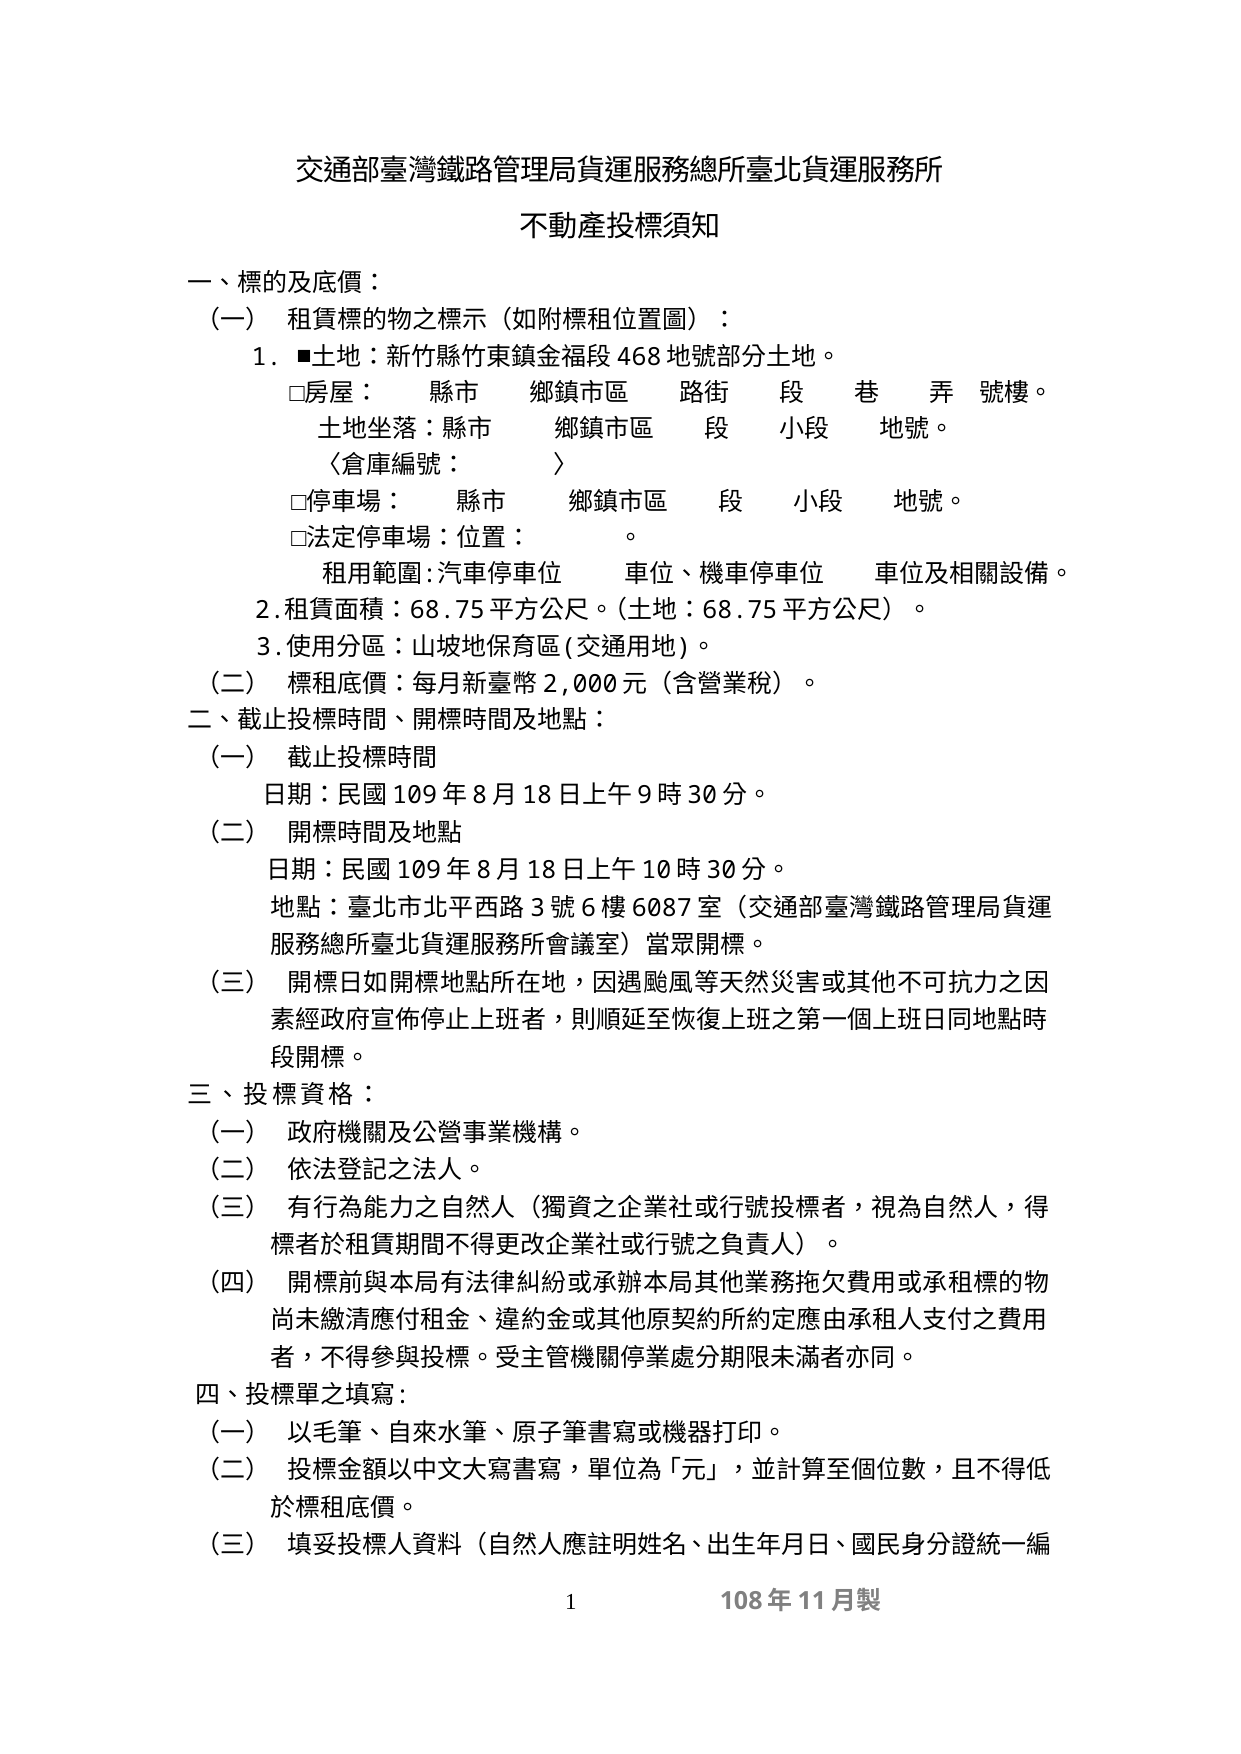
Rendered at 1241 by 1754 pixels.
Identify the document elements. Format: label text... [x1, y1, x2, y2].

text 2.租賃面積：68.75平方公尺。（土地：68.75平方公尺）。 [234, 590, 1053, 626]
list 以毛筆、自來水筆、原子筆書寫或機器打印。 [195, 1411, 1051, 1449]
text 不動產投標須知 [187, 206, 1053, 244]
text 日期：民國109年8月18日上午9時30分。 [262, 774, 1053, 811]
list 開標前與本局有法律糾紛或承辦本局其他業務拖欠費用或承租標的物尚未繳清應付租金、違約金或其他原契約所約定應由承租人支付之費用者，不得參與投標。受主管機關停業處分期限未滿者亦同。 [195, 1261, 1051, 1374]
text 三、投標資格： [187, 1074, 1053, 1111]
list 標租底價：每月新臺幣2,000元（含營業稅）。 [195, 662, 1051, 700]
list 租賃標的物之標示（如附標租位置圖）： [195, 299, 1051, 336]
list 有行為能力之自然人（獨資之企業社或行號投標者，視為自然人，得標者於租賃期間不得更改企業社或行號之負責人）。 [195, 1186, 1051, 1261]
text □房屋： 縣市 鄉鎮市區 路街 段 巷 弄 號樓。 [289, 372, 1053, 409]
text 地點：臺北市北平西路3號6樓6087室（交通部臺灣鐵路管理局貨運服務總所臺北貨運服務所會議室）當眾開標。 [271, 886, 1053, 961]
list 開標時間及地點 [195, 811, 1051, 849]
text 3.使用分區：山坡地保育區(交通用地)。 [234, 626, 1053, 662]
text □法定停車場：位置： 。 [252, 517, 1053, 554]
list 投標金額以中文大寫書寫，單位為「元」，並計算至個位數，且不得低於標租底價。 [195, 1449, 1051, 1524]
text 四、投標單之填寫: [195, 1374, 1053, 1411]
text 1. ■土地：新竹縣竹東鎮金福段468地號部分土地。 [251, 336, 1053, 372]
text □停車場： 縣市 鄉鎮市區 段 小段 地號。 [291, 481, 1053, 517]
list 依法登記之法人。 [195, 1149, 1051, 1186]
list 政府機關及公營事業機構。 [195, 1111, 1051, 1149]
text 日期：民國109年8月18日上午10時30分。 [263, 849, 1053, 886]
list 截止投標時間 [195, 736, 1051, 774]
list 開標日如開標地點所在地，因遇颱風等天然災害或其他不可抗力之因素經政府宣佈停止上班者，則順延至恢復上班之第一個上班日同地點時段開標。 [195, 961, 1051, 1074]
list 填妥投標人資料（自然人應註明姓名、出生年月日、國民身分證統一編號、外僑居留證或外國護照號碼、國內聯絡電話號碼及住址。企業社或行號應註明企業社或行號名稱及負責人姓名、地址、身分證字號及電話號碼。法人應註明法人名稱及法定代理人姓名、地址、電話號碼及法人統一編號或經權責單位核發之許可文件字號）、投標金額及附件，並蓋章。 [195, 1524, 1051, 1561]
text 交通部臺灣鐵路管理局貨運服務總所臺北貨運服務所 [187, 150, 1053, 187]
text 〈倉庫編號： 〉 [254, 445, 1053, 481]
text 一、標的及底價： [187, 262, 1053, 299]
text 土地坐落：縣市 鄉鎮市區 段 小段 地號。 [317, 409, 1053, 445]
text 二、截止投標時間、開標時間及地點： [187, 700, 1053, 736]
text 租用範圍:汽車停車位 車位、機車停車位 車位及相關設備。 [320, 554, 1053, 590]
